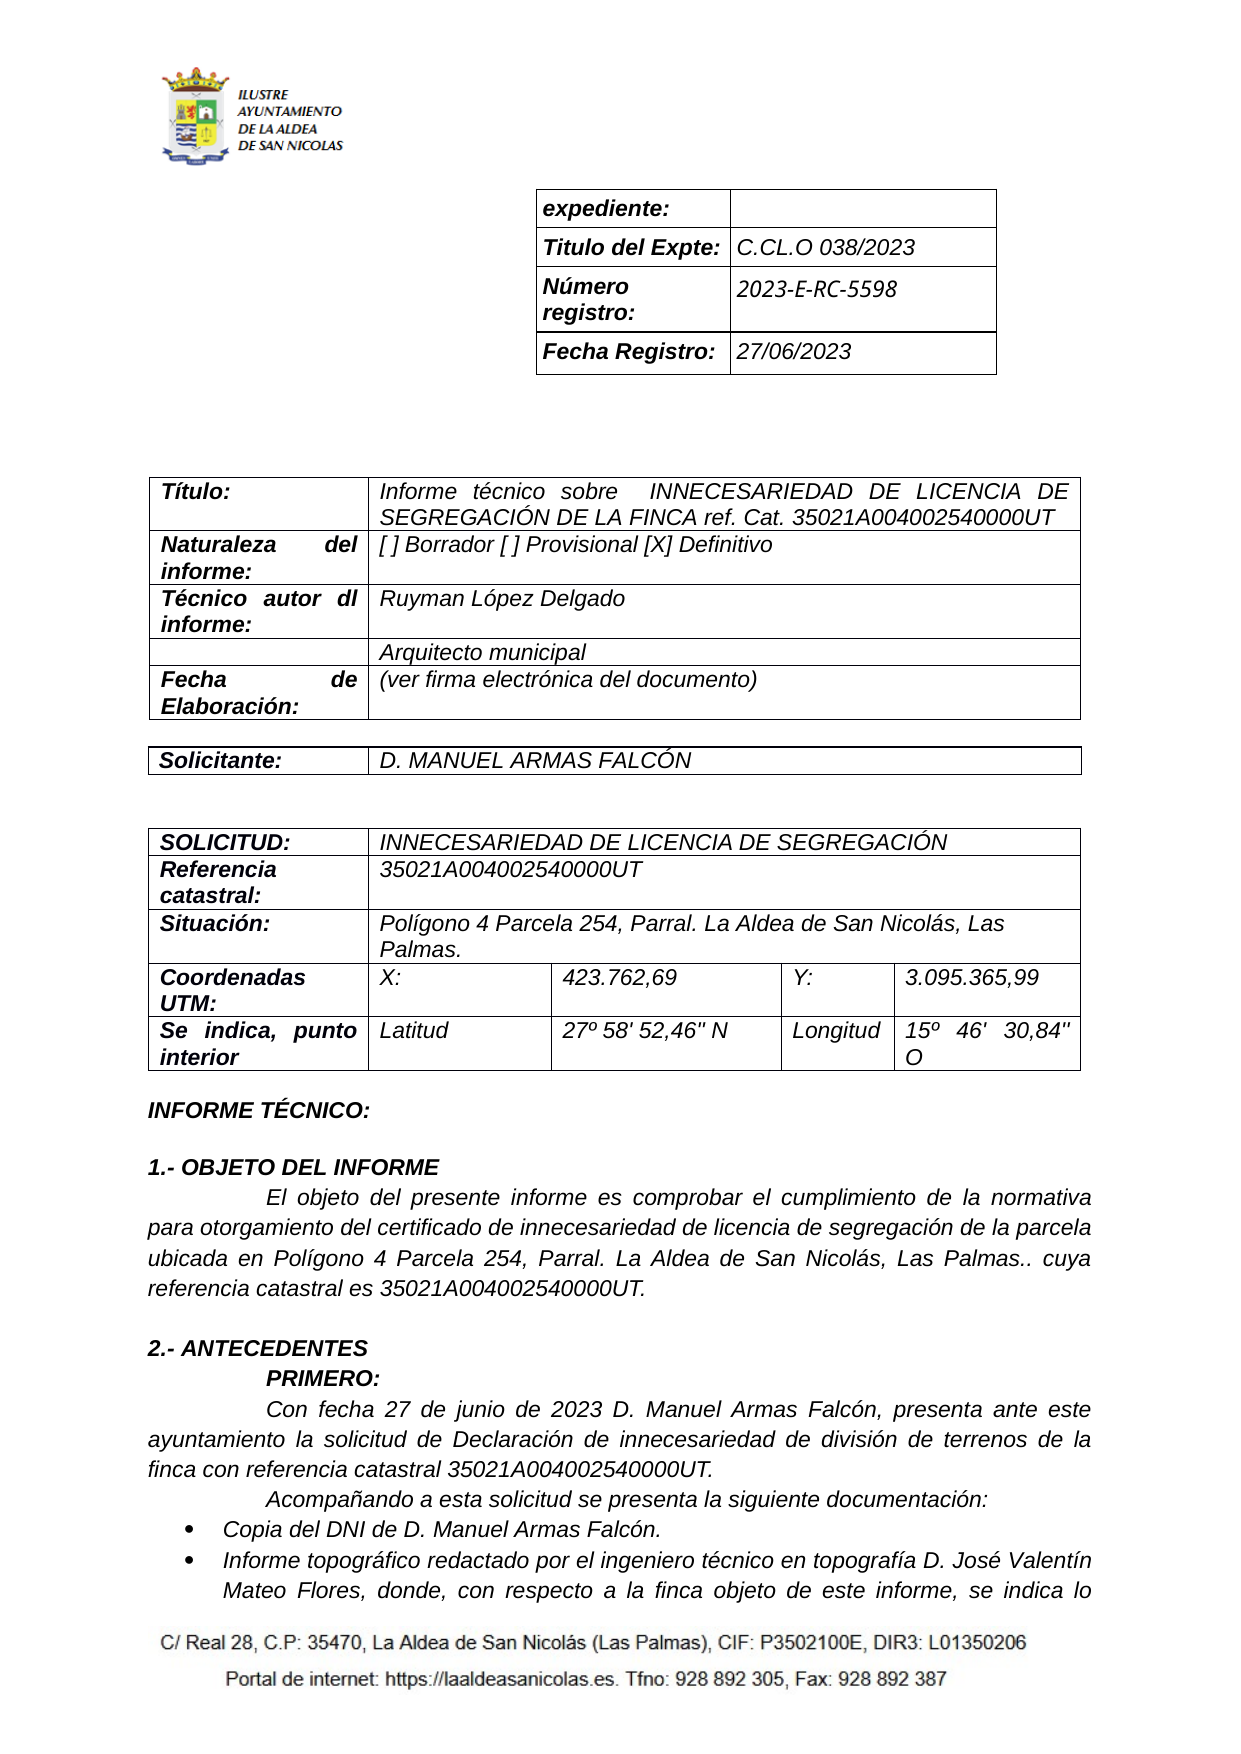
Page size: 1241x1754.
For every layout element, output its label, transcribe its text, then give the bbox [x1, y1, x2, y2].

table_cell Se indica, punto interior [149, 1017, 368, 1070]
table_header [731, 190, 996, 227]
table_header Informe técnico sobre INNECESARIEDAD DE LICENCIA DE SEGREGACIÓN DE LA FINCA ref. Cat. 35021A004002540000UT [369, 478, 1080, 530]
text Acompañando a esta solicitud se presenta la siguiente documentación: [148, 1486, 1093, 1512]
table_cell Latitud [369, 1017, 551, 1070]
picture [148, 59, 359, 173]
table_cell Referencia catastral: [149, 856, 368, 909]
table_cell Polígono 4 Parcela 254, Parral. La Aldea de San Nicolás, Las Palmas. [369, 910, 1080, 962]
text INFORME TÉCNICO: [148, 1097, 1093, 1124]
table_cell [ ] Borrador [ ] Provisional [X] Definitivo [369, 531, 1080, 584]
table_cell 27º 58' 52,46'' N [552, 1017, 781, 1070]
table_cell Fecha de Elaboración: [150, 666, 368, 719]
table_cell Longitud [782, 1017, 894, 1070]
table_header D. MANUEL ARMAS FALCÓN [369, 748, 1081, 774]
table_header INNECESARIEDAD DE LICENCIA DE SEGREGACIÓN [369, 829, 1080, 855]
table_cell X: [369, 964, 551, 1016]
table_cell Naturaleza del informe: [150, 531, 368, 584]
table_cell 15º 46' 30,84'' O [895, 1017, 1080, 1070]
table_cell Coordenadas UTM: [149, 964, 368, 1016]
text Con fecha 27 de junio de 2023 D. Manuel Armas Falcón, presenta ante este ayuntamiento la solicitud de Declaración de innecesariedad de división de terrenos de la finca con referencia catastral 35021A004002540000UT. [148, 1396, 1093, 1482]
table_cell Número registro: [537, 267, 730, 331]
table_cell 3.095.365,99 [895, 964, 1080, 1016]
table_cell C.CL.O 038/2023 [731, 228, 996, 266]
list Copia del DNI de D. Manuel Armas Falcón. [185, 1516, 1093, 1543]
table_header expediente: [537, 190, 730, 227]
table_cell 423.762,69 [552, 964, 781, 1016]
table_cell 27/06/2023 [731, 333, 996, 374]
table_cell Fecha Registro: [537, 333, 730, 374]
table_cell Y: [782, 964, 894, 1016]
table_cell Arquitecto municipal [369, 639, 1080, 665]
text 1.- OBJETO DEL INFORME [148, 1154, 1093, 1180]
text El objeto del presente informe es comprobar el cumplimiento de la normativa para otorgamiento del certificado de innecesariedad de licencia de segregación de la parcela ubicada en Polígono 4 Parcela 254, Parral. La Aldea de San Nicolás, Las Palmas.. cuya referencia catastral es 35021A004002540000UT. [148, 1184, 1093, 1301]
table_cell Técnico autor dl informe: [150, 585, 368, 638]
table_header Título: [150, 478, 368, 530]
table_header SOLICITUD: [149, 829, 368, 855]
table_header Solicitante: [149, 748, 368, 774]
table_cell Ruyman López Delgado [369, 585, 1080, 638]
text PRIMERO: [148, 1365, 1093, 1392]
table_cell Situación: [149, 910, 368, 962]
table_cell 35021A004002540000UT [369, 856, 1080, 909]
table_cell Titulo del Expte: [537, 228, 730, 266]
table_cell [150, 639, 368, 665]
table_cell 2023-E-RC-5598 [731, 267, 996, 331]
table_cell (ver firma electrónica del documento) [369, 666, 1080, 719]
picture [148, 1626, 1034, 1695]
text 2.- ANTECEDENTES [148, 1335, 1093, 1361]
list Informe topográfico redactado por el ingeniero técnico en topografía D. José Valentín Mateo Flores, donde, con respecto a la finca objeto de este informe, se indica lo [185, 1547, 1093, 1603]
